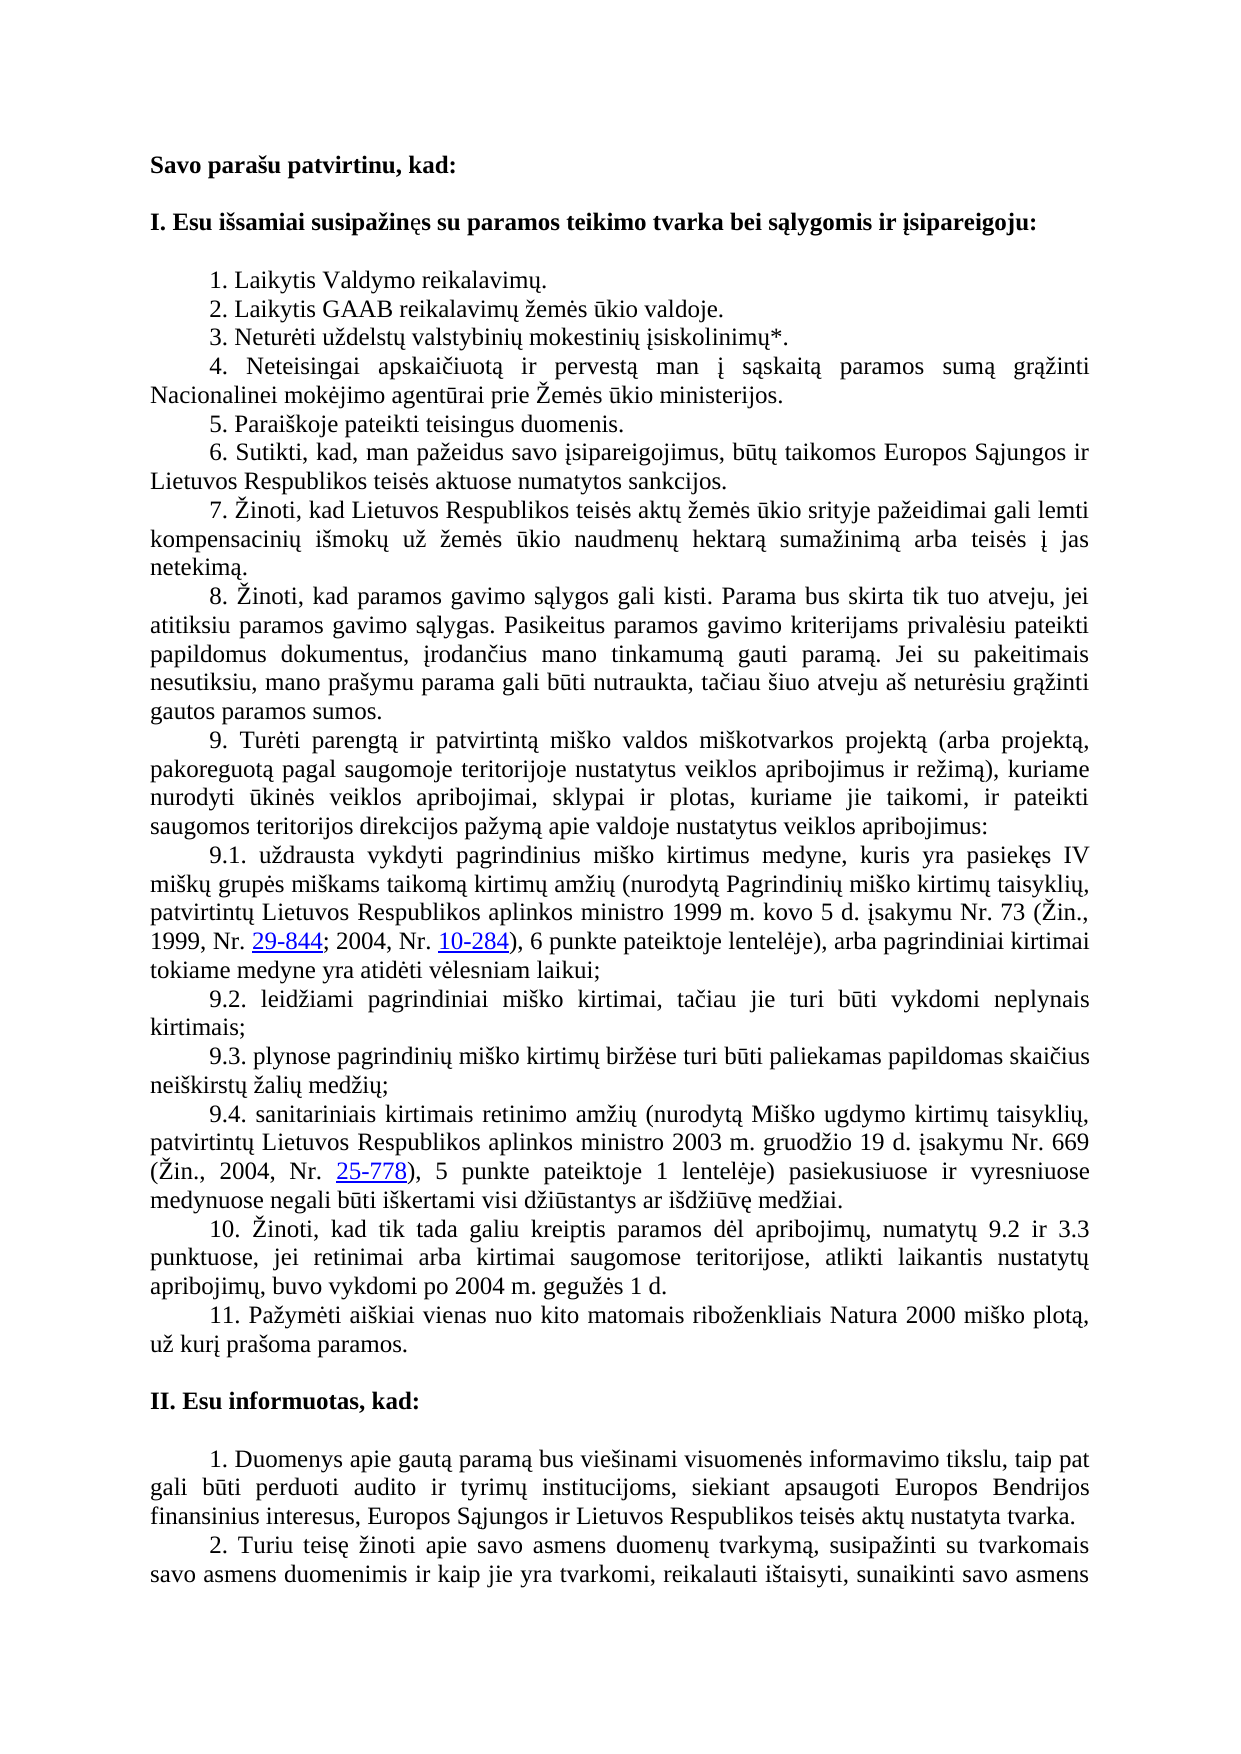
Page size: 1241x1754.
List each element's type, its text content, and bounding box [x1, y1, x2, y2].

text 9.2. leidžiami pagrindiniai miško kirtimai, tačiau jie turi būti vykdomi neplynais kirtimais; [150, 984, 1091, 1041]
text 9. Turėti parengtą ir patvirtintą miško valdos miškotvarkos projektą (arba projektą, pakoreguotą pagal saugomoje teritorijoje nustatytus veiklos apribojimus ir režimą), kuriame nurodyti ūkinės veiklos apribojimai, sklypai ir plotas, kuriame jie taikomi, ir pateikti saugomos teritorijos direkcijos pažymą apie valdoje nustatytus veiklos apribojimus: [150, 725, 1091, 840]
text I. Esu išsamiai susipažinęs su paramos teikimo tvarka bei sąlygomis ir įsipareigoju: [150, 207, 1091, 236]
text 6. Sutikti, kad, man pažeidus savo įsipareigojimus, būtų taikomos Europos Sąjungos ir Lietuvos Respublikos teisės aktuose numatytos sankcijos. [150, 437, 1091, 495]
text 2. Turiu teisę žinoti apie savo asmens duomenų tvarkymą, susipažinti su tvarkomais savo asmens duomenimis ir kaip jie yra tvarkomi, reikalauti ištaisyti, sunaikinti savo asmens [150, 1530, 1091, 1587]
text II. Esu informuotas, kad: [150, 1386, 1091, 1415]
text 11. Pažymėti aiškiai vienas nuo kito matomais riboženkliais Natura 2000 miško plotą, už kurį prašoma paramos. [150, 1300, 1091, 1357]
text 5. Paraiškoje pateikti teisingus duomenis. [150, 409, 1091, 437]
text 3. Neturėti uždelstų valstybinių mokestinių įsiskolinimų*. [150, 322, 1091, 351]
text 7. Žinoti, kad Lietuvos Respublikos teisės aktų žemės ūkio srityje pažeidimai gali lemti kompensacinių išmokų už žemės ūkio naudmenų hektarą sumažinimą arba teisės į jas netekimą. [150, 495, 1091, 581]
text 10. Žinoti, kad tik tada galiu kreiptis paramos dėl apribojimų, numatytų 9.2 ir 3.3 punktuose, jei retinimai arba kirtimai saugomose teritorijose, atlikti laikantis nustatytų apribojimų, buvo vykdomi po 2004 m. gegužės 1 d. [150, 1214, 1091, 1300]
text 1. Duomenys apie gautą paramą bus viešinami visuomenės informavimo tikslu, taip pat gali būti perduoti audito ir tyrimų institucijoms, siekiant apsaugoti Europos Bendrijos finansinius interesus, Europos Sąjungos ir Lietuvos Respublikos teisės aktų nustatyta tvarka. [150, 1444, 1091, 1530]
text Savo parašu patvirtinu, kad: [150, 150, 1091, 179]
text 9.3. plynose pagrindinių miško kirtimų biržėse turi būti paliekamas papildomas skaičius neiškirstų žalių medžių; [150, 1041, 1091, 1099]
text 9.1. uždrausta vykdyti pagrindinius miško kirtimus medyne, kuris yra pasiekęs IV miškų grupės miškams taikomą kirtimų amžių (nurodytą Pagrindinių miško kirtimų taisyklių, patvirtintų Lietuvos Respublikos aplinkos ministro 1999 m. kovo 5 d. įsakymu Nr. 73 (Žin., 1999, Nr. 29-844; 2004, Nr. 10-284), 6 punkte pateiktoje lentelėje), arba pagrindiniai kirtimai tokiame medyne yra atidėti vėlesniam laikui; [150, 840, 1091, 984]
text 2. Laikytis GAAB reikalavimų žemės ūkio valdoje. [150, 294, 1091, 322]
text 4. Neteisingai apskaičiuotą ir pervestą man į sąskaitą paramos sumą grąžinti Nacionalinei mokėjimo agentūrai prie Žemės ūkio ministerijos. [150, 351, 1091, 409]
text 9.4. sanitariniais kirtimais retinimo amžių (nurodytą Miško ugdymo kirtimų taisyklių, patvirtintų Lietuvos Respublikos aplinkos ministro 2003 m. gruodžio 19 d. įsakymu Nr. 669 (Žin., 2004, Nr. 25-778), 5 punkte pateiktoje 1 lentelėje) pasiekusiuose ir vyresniuose medynuose negali būti iškertami visi džiūstantys ar išdžiūvę medžiai. [150, 1099, 1091, 1214]
text 8. Žinoti, kad paramos gavimo sąlygos gali kisti. Parama bus skirta tik tuo atveju, jei atitiksiu paramos gavimo sąlygas. Pasikeitus paramos gavimo kriterijams privalėsiu pateikti papildomus dokumentus, įrodančius mano tinkamumą gauti paramą. Jei su pakeitimais nesutiksiu, mano prašymu parama gali būti nutraukta, tačiau šiuo atveju aš neturėsiu grąžinti gautos paramos sumos. [150, 581, 1091, 725]
text 1. Laikytis Valdymo reikalavimų. [150, 265, 1091, 294]
